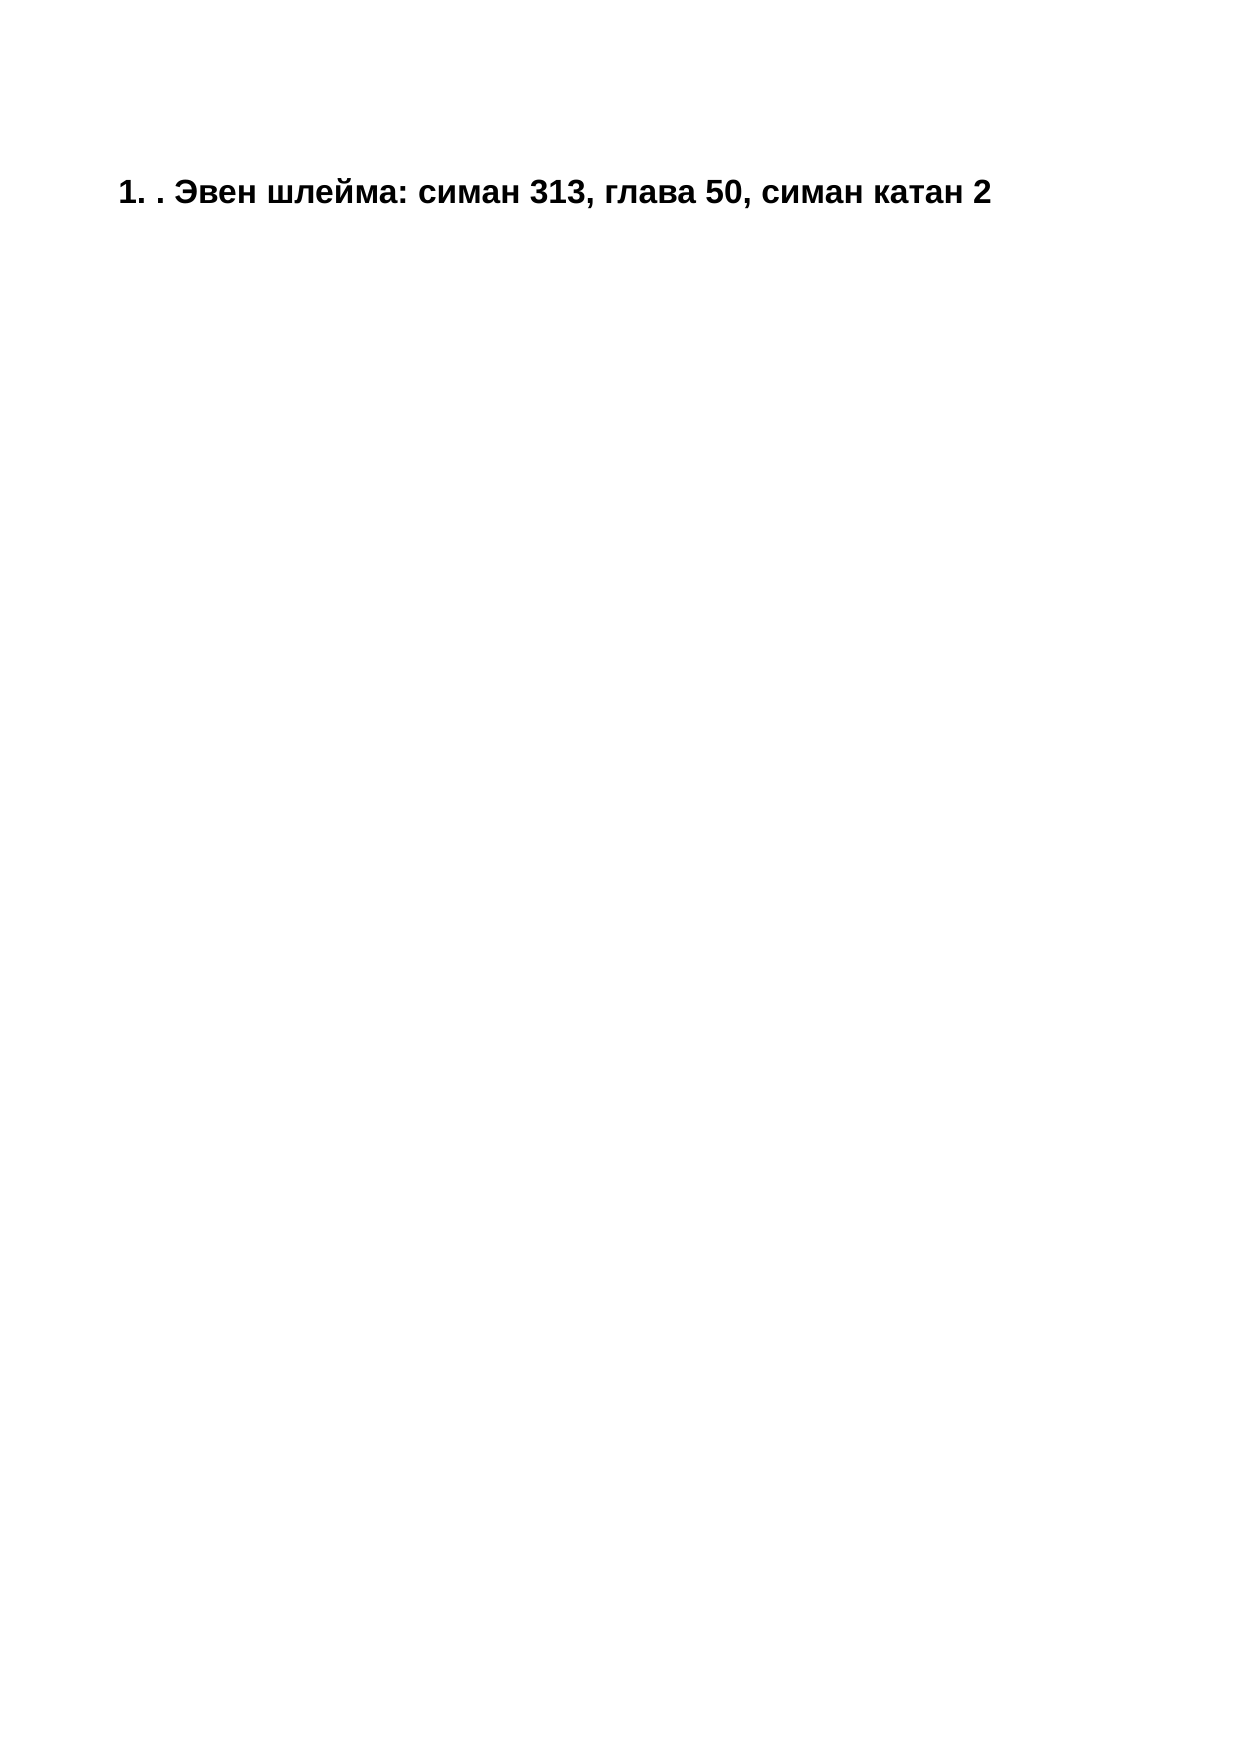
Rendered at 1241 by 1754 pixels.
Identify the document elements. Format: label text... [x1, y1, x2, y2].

subtitle . Эвен шлейма: симан 313, глава 50, симан катан 2 [118, 147, 1122, 176]
